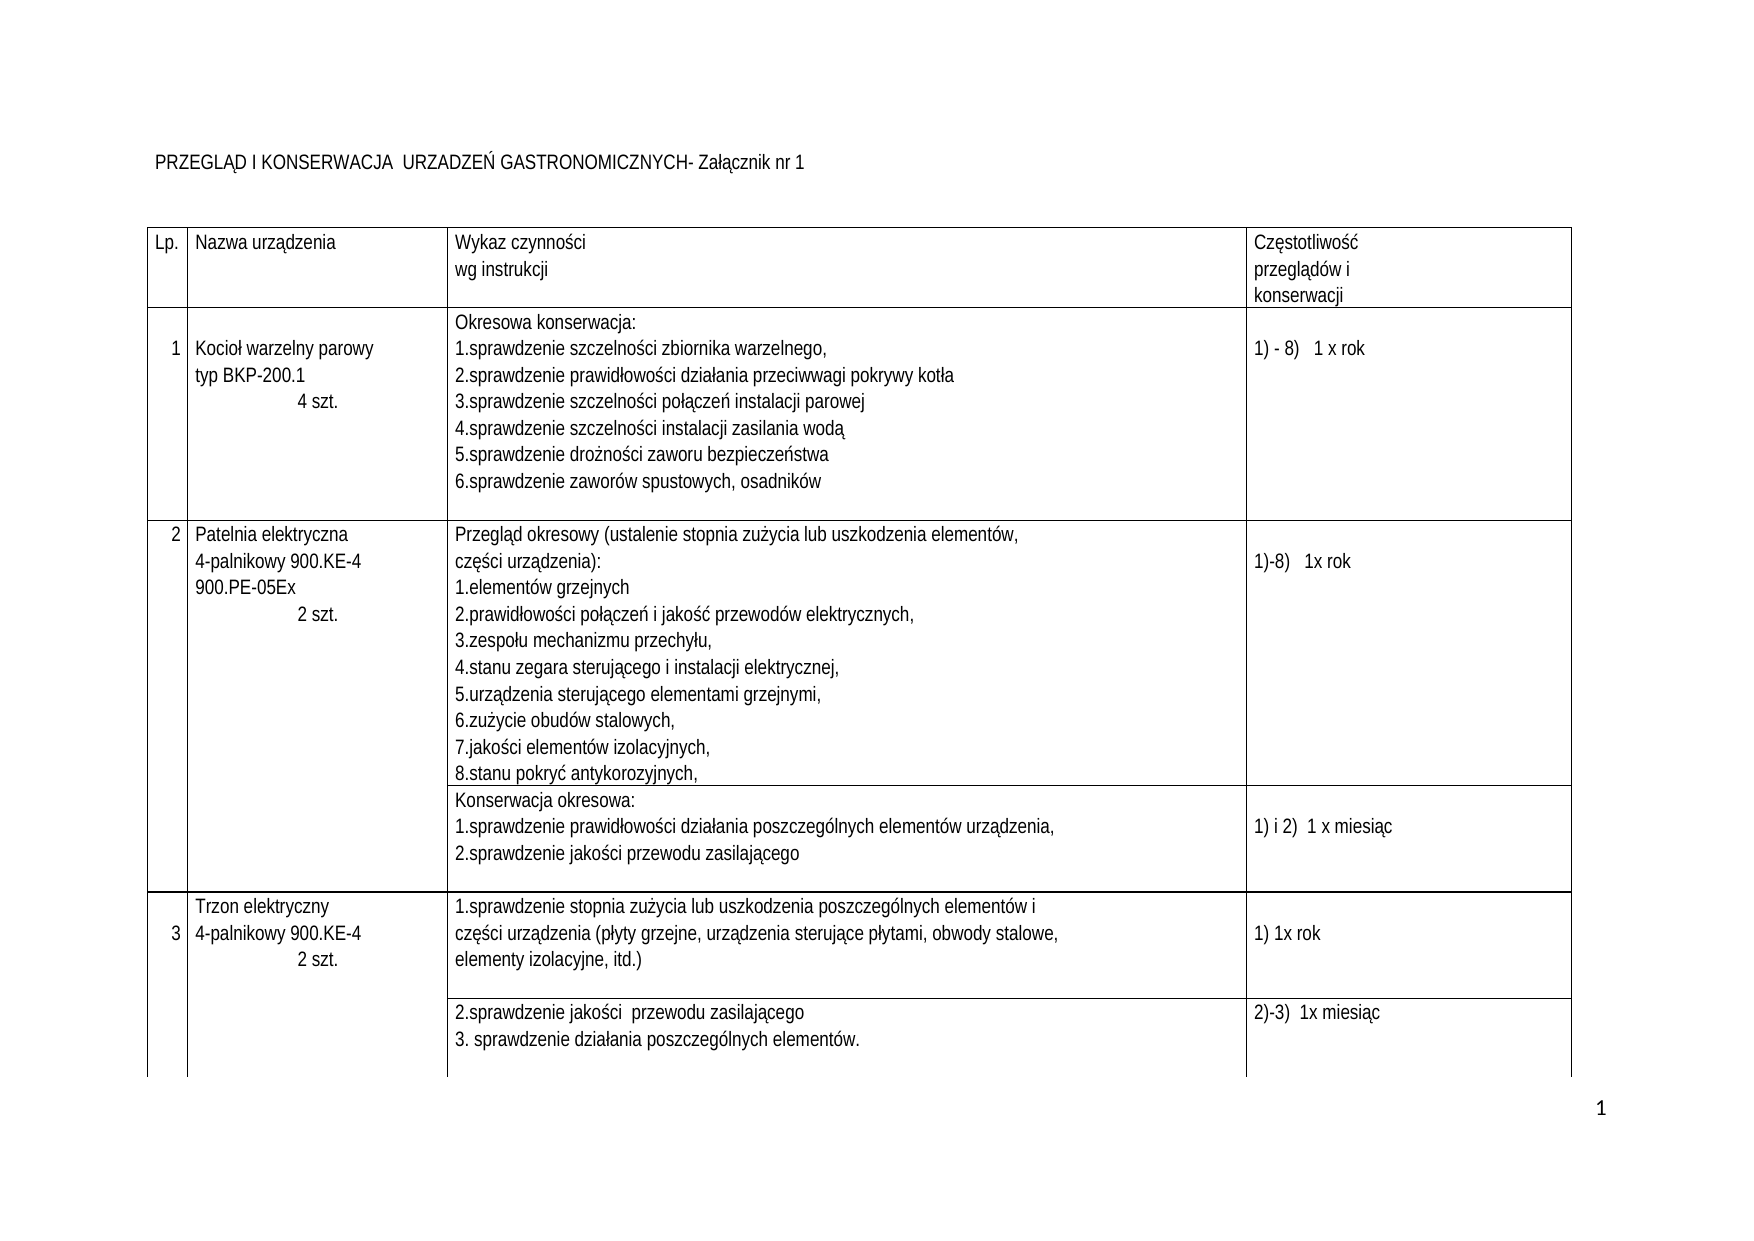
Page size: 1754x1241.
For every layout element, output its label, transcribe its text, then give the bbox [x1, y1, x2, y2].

table_cell [148, 599, 187, 626]
table_cell 3.zespołu mechanizmu przechyłu, [448, 626, 1246, 652]
table_cell [148, 174, 188, 201]
table_cell 1) 1x rok [1247, 918, 1571, 944]
table_cell [1247, 838, 1571, 865]
table_cell [1247, 201, 1572, 227]
table_cell Trzon elektryczny [188, 893, 447, 918]
table_cell [188, 201, 448, 227]
table_cell [188, 1051, 447, 1077]
table_cell 2 [148, 521, 187, 546]
table_cell 1)-8) 1x rok [1247, 546, 1571, 573]
table_cell [188, 971, 447, 998]
table_cell [1247, 360, 1571, 387]
table_cell Lp. [148, 228, 187, 254]
table_cell 1.elementów grzejnych [448, 573, 1246, 599]
table_cell konserwacji [1247, 280, 1571, 307]
table_cell [188, 679, 447, 705]
table_cell [188, 865, 447, 891]
table_cell Kocioł warzelny parowy [188, 334, 447, 360]
table_cell 6.sprawdzenie zaworów spustowych, osadników [448, 466, 1246, 493]
table_cell [1247, 626, 1571, 652]
table_cell [148, 201, 188, 227]
table_cell [1247, 971, 1571, 998]
table_cell [1247, 573, 1571, 599]
table_cell [188, 998, 447, 1024]
table_cell [188, 308, 447, 333]
table_cell [148, 893, 187, 918]
table_cell [1247, 652, 1571, 679]
table_cell 1.sprawdzenie stopnia zużycia lub uszkodzenia poszczególnych elementów i [448, 893, 1246, 918]
table_cell [148, 1051, 187, 1077]
table_header PRZEGLĄD I KONSERWACJA URZADZEŃ GASTRONOMICZNYCH- Załącznik nr 1 [148, 148, 1247, 174]
table_cell [188, 812, 447, 838]
table_cell [148, 466, 187, 493]
table_cell [148, 652, 187, 679]
table_cell [148, 493, 187, 519]
table_cell 5.sprawdzenie drożności zaworu bezpieczeństwa [448, 440, 1246, 466]
table_cell Nazwa urządzenia [188, 228, 447, 254]
table_cell elementy izolacyjne, itd.) [448, 945, 1246, 971]
table_cell 1) i 2) 1 x miesiąc [1247, 812, 1571, 838]
table_cell [1247, 1024, 1571, 1051]
table_cell [188, 759, 447, 785]
table_cell [148, 812, 187, 838]
table_cell 4.stanu zegara sterującego i instalacji elektrycznej, [448, 652, 1246, 679]
table_cell 2.sprawdzenie jakości przewodu zasilającego [448, 838, 1246, 865]
table_cell 1.sprawdzenie szczelności zbiornika warzelnego, [448, 334, 1246, 360]
table_cell [148, 838, 187, 865]
table_cell [188, 652, 447, 679]
table_cell [148, 759, 187, 785]
table_cell 3. sprawdzenie działania poszczególnych elementów. [448, 1024, 1246, 1051]
table_cell [188, 493, 447, 519]
table_cell 7.jakości elementów izolacyjnych, [448, 732, 1246, 758]
table_cell [1247, 174, 1572, 201]
table_cell [1247, 759, 1571, 785]
table_cell [1247, 493, 1571, 519]
table_cell [148, 1024, 187, 1051]
table_cell [148, 971, 187, 998]
table_cell [188, 705, 447, 732]
table_cell [188, 174, 448, 201]
table_cell 5.urządzenia sterującego elementami grzejnymi, [448, 679, 1246, 705]
table_cell [448, 865, 1246, 891]
table_cell [188, 440, 447, 466]
table_cell 2.prawidłowości połączeń i jakość przewodów elektrycznych, [448, 599, 1246, 626]
table_cell 4 szt. [188, 387, 447, 413]
table_cell [148, 413, 187, 440]
table_cell [1247, 387, 1571, 413]
table_cell [148, 387, 187, 413]
table_cell [1247, 599, 1571, 626]
table_cell [1247, 413, 1571, 440]
table_cell [148, 732, 187, 758]
table_cell [188, 785, 447, 812]
table_cell 1) - 8) 1 x rok [1247, 334, 1571, 360]
table_cell [188, 280, 447, 307]
table_cell 2 szt. [188, 945, 447, 971]
table_cell [448, 1051, 1246, 1077]
table_cell [1247, 308, 1571, 333]
table_cell [148, 626, 187, 652]
table_cell [1247, 679, 1571, 705]
table_cell [1247, 1051, 1571, 1077]
table_cell [188, 466, 447, 493]
table_cell 900.PE-05Ex [188, 573, 447, 599]
table_cell wg instrukcji [448, 254, 1246, 280]
table_cell [448, 201, 1247, 227]
table_cell [188, 1024, 447, 1051]
table_cell [1247, 786, 1571, 812]
table_cell [148, 308, 187, 333]
table_cell [448, 493, 1246, 519]
table_cell [148, 679, 187, 705]
table_cell [148, 865, 187, 891]
table_cell 3.sprawdzenie szczelności połączeń instalacji parowej [448, 387, 1246, 413]
table_cell 2)-3) 1x miesiąc [1247, 999, 1571, 1024]
table_cell 4.sprawdzenie szczelności instalacji zasilania wodą [448, 413, 1246, 440]
table_cell [1247, 893, 1571, 918]
table_cell 6.zużycie obudów stalowych, [448, 705, 1246, 732]
table_cell przeglądów i [1247, 254, 1571, 280]
table_cell [148, 440, 187, 466]
table_cell części urządzenia): [448, 546, 1246, 573]
table_cell [148, 254, 187, 280]
table_cell 2.sprawdzenie jakości przewodu zasilającego [448, 999, 1246, 1024]
table_cell 3 [148, 918, 187, 944]
table_cell 2.sprawdzenie prawidłowości działania przeciwwagi pokrywy kotła [448, 360, 1246, 387]
table_cell [1247, 466, 1571, 493]
table_cell [188, 626, 447, 652]
table_cell [1247, 440, 1571, 466]
table_cell 8.stanu pokryć antykorozyjnych, [448, 759, 1246, 785]
table_cell [148, 360, 187, 387]
table_cell [1247, 865, 1571, 891]
table_cell Przegląd okresowy (ustalenie stopnia zużycia lub uszkodzenia elementów, [448, 521, 1246, 546]
table_cell [188, 413, 447, 440]
table_cell [148, 785, 187, 812]
table_cell Częstotliwość [1247, 228, 1571, 254]
table_cell [148, 998, 187, 1024]
table_cell [1247, 521, 1571, 546]
table_cell Wykaz czynności [448, 228, 1246, 254]
table_cell [448, 174, 1247, 201]
table_cell Patelnia elektryczna [188, 521, 447, 546]
table_cell 4-palnikowy 900.KE-4 [188, 546, 447, 573]
table_header [1247, 148, 1572, 174]
table_cell [188, 732, 447, 758]
table_cell [148, 705, 187, 732]
table_cell typ BKP-200.1 [188, 360, 447, 387]
table_cell [148, 546, 187, 573]
table_cell [188, 838, 447, 865]
table_cell [448, 971, 1246, 998]
table_cell [148, 573, 187, 599]
table_cell [188, 254, 447, 280]
table_cell 1 [148, 334, 187, 360]
table_cell 1.sprawdzenie prawidłowości działania poszczególnych elementów urządzenia, [448, 812, 1246, 838]
table_cell [1247, 732, 1571, 758]
table_cell części urządzenia (płyty grzejne, urządzenia sterujące płytami, obwody stalowe, [448, 918, 1246, 944]
table_cell [448, 280, 1246, 307]
table_cell [1247, 705, 1571, 732]
table_cell Okresowa konserwacja: [448, 308, 1246, 333]
table_cell [148, 945, 187, 971]
table_cell 4-palnikowy 900.KE-4 [188, 918, 447, 944]
table_cell 2 szt. [188, 599, 447, 626]
table_cell Konserwacja okresowa: [448, 786, 1246, 812]
table_cell [148, 280, 187, 307]
table_cell [1247, 945, 1571, 971]
